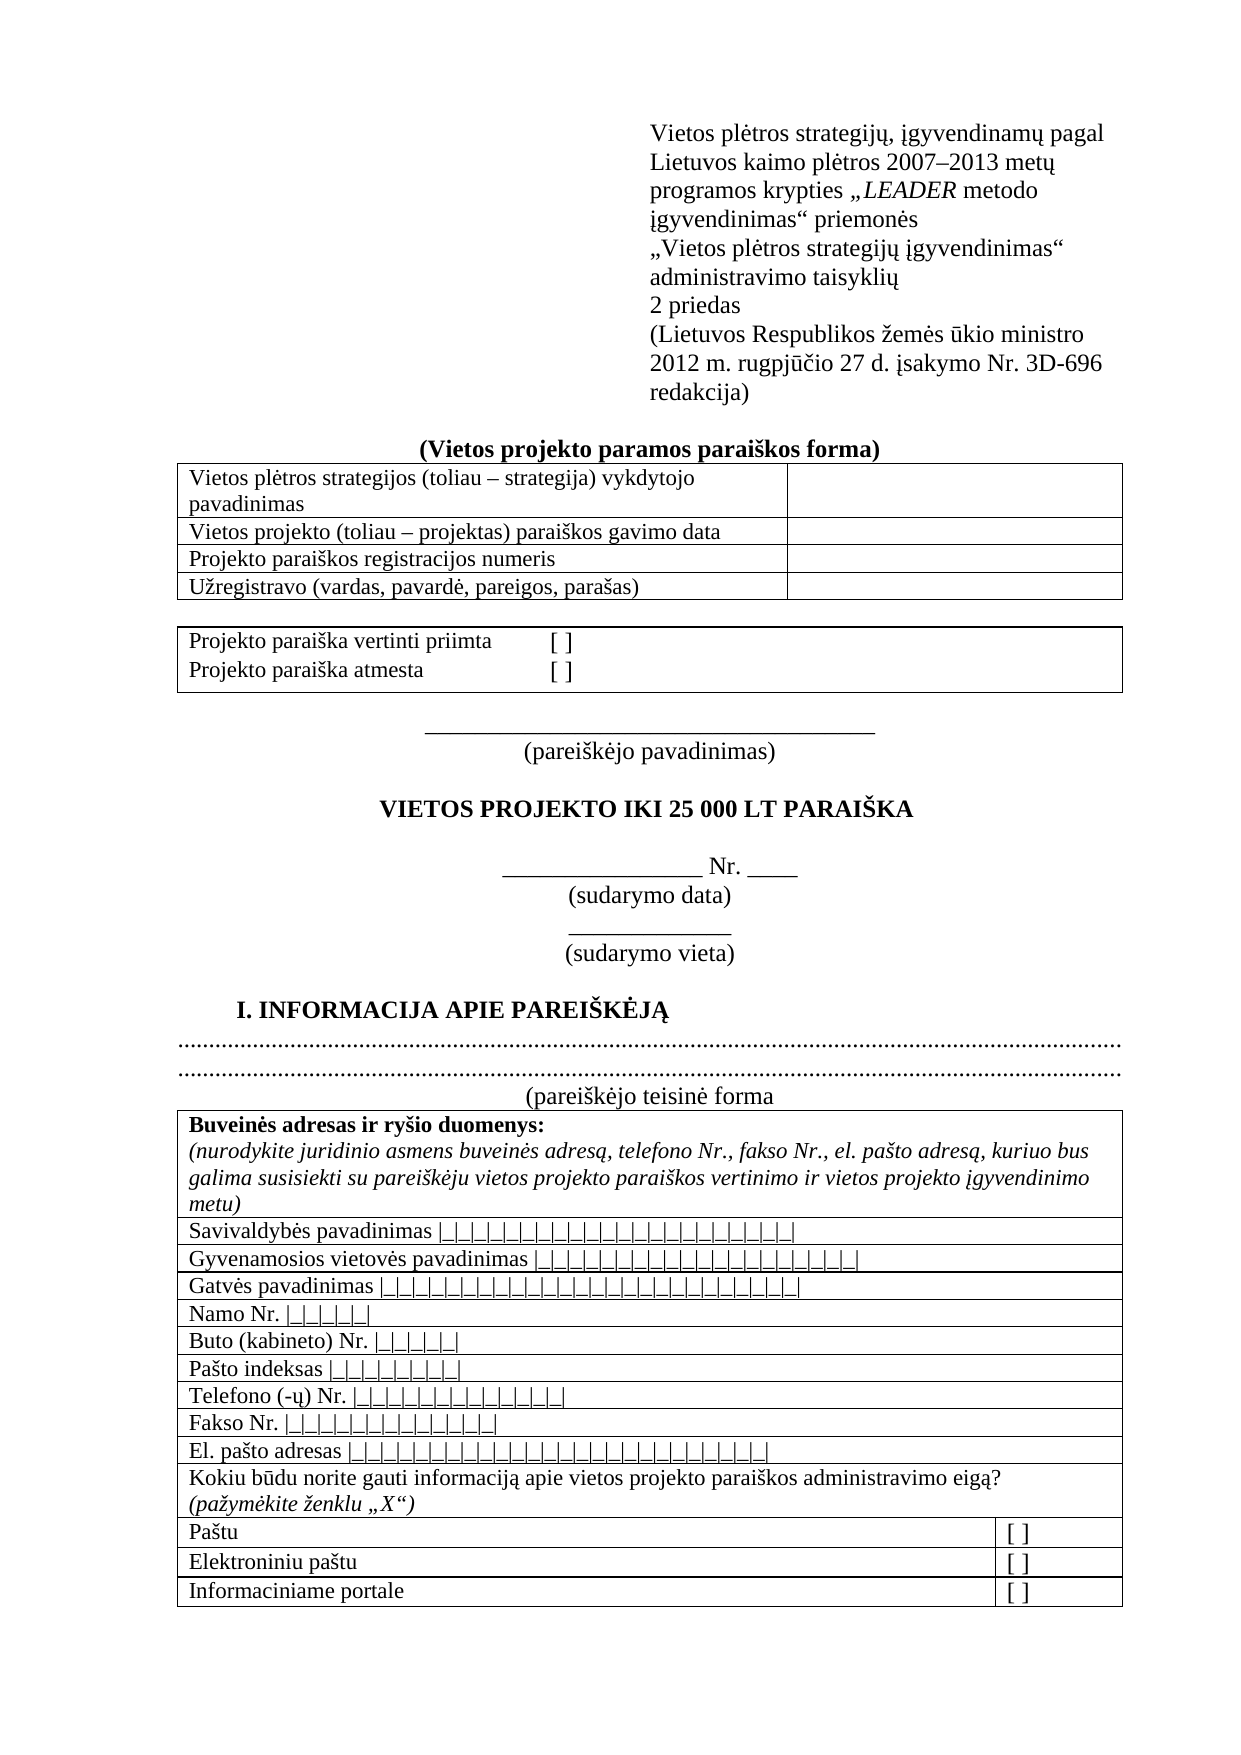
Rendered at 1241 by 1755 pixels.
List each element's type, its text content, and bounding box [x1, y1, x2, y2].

text Lietuvos kaimo plėtros 2007–2013 metų [649, 147, 1122, 176]
table_header Projekto paraiška vertinti priimta [178, 628, 538, 656]
text (Vietos projekto paramos paraiškos forma) [177, 434, 1122, 463]
text _____________ [177, 909, 1122, 938]
text ... [177, 1024, 1122, 1053]
text administravimo taisyklių [649, 262, 1122, 291]
table_cell Savivaldybės pavadinimas |_|_|_|_|_|_|_|_|_|_|_|_|_|_|_|_|_|_|_|_|_|_| [178, 1218, 1122, 1244]
text ... [177, 1053, 1122, 1081]
table_cell Namo Nr. |_|_|_|_|_| [178, 1300, 1122, 1326]
table_cell Projekto paraiška atmesta [178, 656, 538, 692]
table_cell Buto (kabineto) Nr. |_|_|_|_|_| [178, 1327, 1122, 1353]
table_cell Telefono (-ų) Nr. |_|_|_|_|_|_|_|_|_|_|_|_|_| [178, 1382, 1122, 1408]
table_cell Kokiu būdu norite gauti informaciją apie vietos projekto paraiškos administravimo eigą? (pažymėkite ženklu „X“) [178, 1464, 1122, 1517]
table_cell Fakso Nr. |_|_|_|_|_|_|_|_|_|_|_|_|_| [178, 1409, 1122, 1436]
table_cell Pašto indeksas |_|_|_|_|_|_|_|_| [178, 1355, 1122, 1381]
table_cell Elektroniniu paštu [178, 1548, 995, 1576]
table_cell Vietos projekto (toliau – projektas) paraiškos gavimo data [178, 518, 787, 544]
table_cell [ ][] [996, 1518, 1122, 1547]
table_cell Užregistravo (vardas, pavardė, pareigos, parašas) [178, 573, 787, 599]
text (sudarymo data) [177, 880, 1122, 909]
text programos krypties „LEADER metodo [649, 176, 1122, 204]
text įgyvendinimas“ priemonės [649, 204, 1122, 233]
text 2 priedas [649, 291, 1122, 319]
table_header Vietos plėtros strategijos (toliau – strategija) vykdytojo pavadinimas [178, 464, 787, 517]
text (Lietuvos Respublikos žemės ūkio ministro [649, 319, 1122, 348]
table_cell Paštu [178, 1518, 995, 1547]
text „Vietos plėtros strategijų įgyvendinimas“ [649, 233, 1122, 262]
text 2012 m. rugpjūčio 27 d. įsakymo Nr. 3D-696 redakcija) [649, 348, 1122, 406]
table_cell Projekto paraiškos registracijos numeris [178, 545, 787, 572]
table_cell [788, 545, 1122, 572]
table_cell [ ][] [996, 1548, 1122, 1576]
text Vietos plėtros strategijų, įgyvendinamų pagal [649, 118, 1122, 147]
table_cell Gyvenamosios vietovės pavadinimas |_|_|_|_|_|_|_|_|_|_|_|_|_|_|_|_|_|_|_|_| [178, 1245, 1122, 1271]
text I. INFORMACIJA APIE PAREIŠKĖJĄ [177, 995, 1122, 1024]
table_cell [788, 573, 1122, 599]
table_cell [788, 518, 1122, 544]
table_header [788, 464, 1122, 517]
text ____________________________________ [177, 708, 1122, 736]
text (pareiškėjo teisinė forma [177, 1081, 1122, 1110]
table_cell [ ][] [539, 656, 1122, 692]
table_cell Gatvės pavadinimas |_|_|_|_|_|_|_|_|_|_|_|_|_|_|_|_|_|_|_|_|_|_|_|_|_|_| [178, 1273, 1122, 1299]
table_cell [ ][] [996, 1578, 1122, 1606]
table_cell El. pašto adresas |_|_|_|_|_|_|_|_|_|_|_|_|_|_|_|_|_|_|_|_|_|_|_|_|_|_| [178, 1437, 1122, 1463]
text VIETOS PROJEKTO IKI 25 000 LT PARAIŠKA [177, 794, 1122, 823]
text (sudarymo vieta) [177, 938, 1122, 966]
text (pareiškėjo pavadinimas) [177, 736, 1122, 765]
table_cell Informaciniame portale [178, 1578, 995, 1606]
table_header Buveinės adresas ir ryšio duomenys: (nurodykite juridinio asmens buveinės adresą, telefono Nr., fakso Nr., el. pašto adresą, kuriuo bus galima susisiekti su pareiškėju vietos projekto paraiškos vertinimo ir vietos projekto įgyvendinimo metu) [178, 1111, 1122, 1217]
table_header [ ][] [539, 628, 1122, 656]
text ________________ Nr. ____ [177, 851, 1122, 880]
